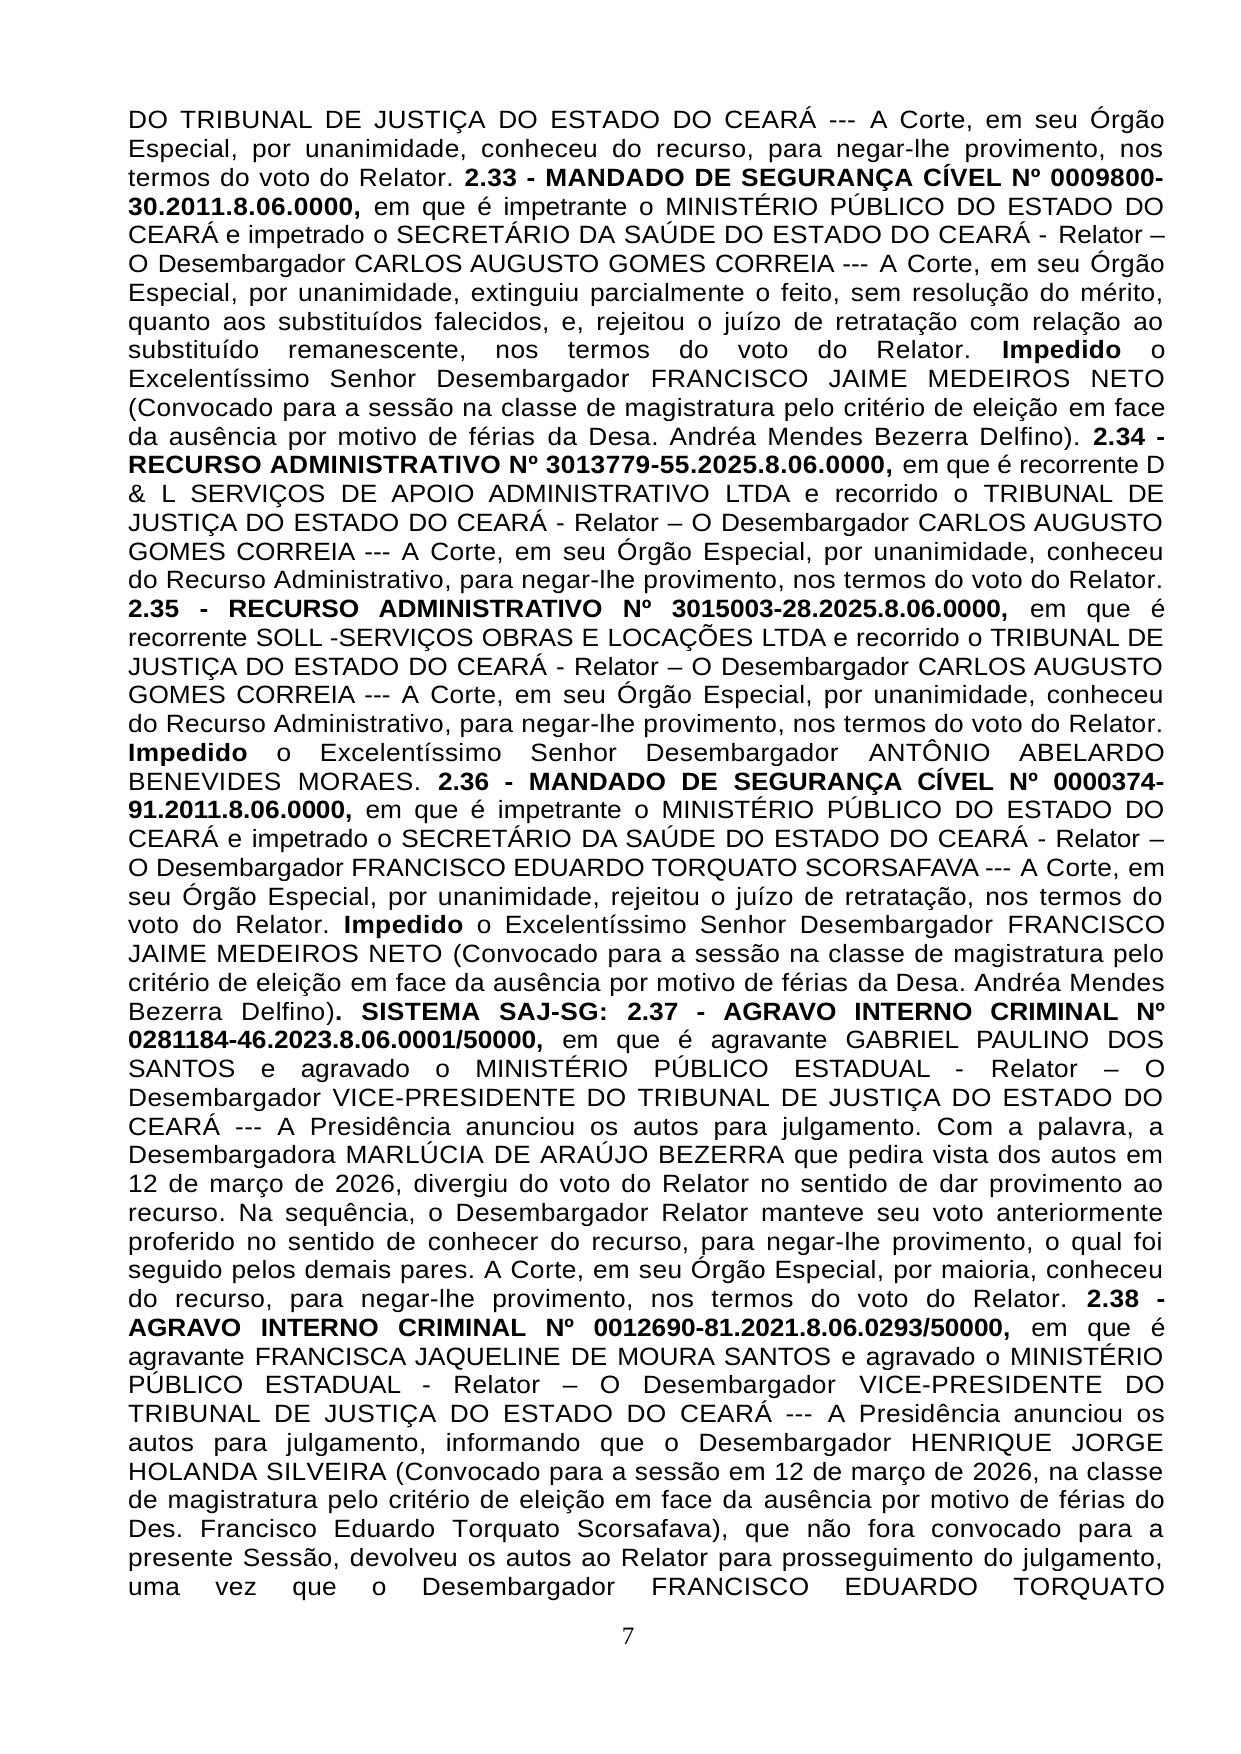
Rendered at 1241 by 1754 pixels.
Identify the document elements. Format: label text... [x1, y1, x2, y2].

text DO TRIBUNAL DE JUSTIÇA DO ESTADO DO CEARÁ --- A Corte, em seu Órgão Especial, por unanimidade, conheceu do recurso, para negar-lhe provimento, nos termos do voto do Relator. 2.33 - MANDADO DE SEGURANÇA CÍVEL Nº 0009800-30.2011.8.06.0000, em que é impetrante o MINISTÉRIO PÚBLICO DO ESTADO DO CEARÁ e impetrado o SECRETÁRIO DA SAÚDE DO ESTADO DO CEARÁ - Relator – O Desembargador CARLOS AUGUSTO GOMES CORREIA --- A Corte, em seu Órgão Especial, por unanimidade, extinguiu parcialmente o feito, sem resolução do mérito, quanto aos substituídos falecidos, e, rejeitou o juízo de retratação com relação ao substituído remanescente, nos termos do voto do Relator. Impedido o Excelentíssimo Senhor Desembargador FRANCISCO JAIME MEDEIROS NETO (Convocado para a sessão na classe de magistratura pelo critério de eleição em face da ausência por motivo de férias da Desa. Andréa Mendes Bezerra Delfino). 2.34 - RECURSO ADMINISTRATIVO Nº 3013779-55.2025.8.06.0000, em que é recorrente D & L SERVIÇOS DE APOIO ADMINISTRATIVO LTDA e recorrido o TRIBUNAL DE JUSTIÇA DO ESTADO DO CEARÁ - Relator – O Desembargador CARLOS AUGUSTO GOMES CORREIA --- A Corte, em seu Órgão Especial, por unanimidade, conheceu do Recurso Administrativo, para negar-lhe provimento, nos termos do voto do Relator. 2.35 - RECURSO ADMINISTRATIVO Nº 3015003-28.2025.8.06.0000, em que é recorrente SOLL -SERVIÇOS OBRAS E LOCAÇÕES LTDA e recorrido o TRIBUNAL DE JUSTIÇA DO ESTADO DO CEARÁ - Relator – O Desembargador CARLOS AUGUSTO GOMES CORREIA --- A Corte, em seu Órgão Especial, por unanimidade, conheceu do Recurso Administrativo, para negar-lhe provimento, nos termos do voto do Relator. Impedido o Excelentíssimo Senhor Desembargador ANTÔNIO ABELARDO BENEVIDES MORAES. 2.36 - MANDADO DE SEGURANÇA CÍVEL Nº 0000374-91.2011.8.06.0000, em que é impetrante o MINISTÉRIO PÚBLICO DO ESTADO DO CEARÁ e impetrado o SECRETÁRIO DA SAÚDE DO ESTADO DO CEARÁ - Relator – O Desembargador FRANCISCO EDUARDO TORQUATO SCORSAFAVA --- A Corte, em seu Órgão Especial, por unanimidade, rejeitou o juízo de retratação, nos termos do voto do Relator. Impedido o Excelentíssimo Senhor Desembargador FRANCISCO JAIME MEDEIROS NETO (Convocado para a sessão na classe de magistratura pelo critério de eleição em face da ausência por motivo de férias da Desa. Andréa Mendes Bezerra Delfino). SISTEMA SAJ-SG: 2.37 - AGRAVO INTERNO CRIMINAL Nº 0281184-46.2023.8.06.0001/50000, em que é agravante GABRIEL PAULINO DOS SANTOS e agravado o MINISTÉRIO PÚBLICO ESTADUAL - Relator – O Desembargador VICE-PRESIDENTE DO TRIBUNAL DE JUSTIÇA DO ESTADO DO CEARÁ --- A Presidência anunciou os autos para julgamento. Com a palavra, a Desembargadora MARLÚCIA DE ARAÚJO BEZERRA que pedira vista dos autos em 12 de março de 2026, divergiu do voto do Relator no sentido de dar provimento ao recurso. Na sequência, o Desembargador Relator manteve seu voto anteriormente proferido no sentido de conhecer do recurso, para negar-lhe provimento, o qual foi seguido pelos demais pares. A Corte, em seu Órgão Especial, por maioria, conheceu do recurso, para negar-lhe provimento, nos termos do voto do Relator. 2.38 - AGRAVO INTERNO CRIMINAL Nº 0012690-81.2021.8.06.0293/50000, em que é agravante FRANCISCA JAQUELINE DE MOURA SANTOS e agravado o MINISTÉRIO PÚBLICO ESTADUAL - Relator – O Desembargador VICE-PRESIDENTE DO TRIBUNAL DE JUSTIÇA DO ESTADO DO CEARÁ --- A Presidência anunciou os autos para julgamento, informando que o Desembargador HENRIQUE JORGE HOLANDA SILVEIRA (Convocado para a sessão em 12 de março de 2026, na classe de magistratura pelo critério de eleição em face da ausência por motivo de férias do Des. Francisco Eduardo Torquato Scorsafava), que não fora convocado para a presente Sessão, devolveu os autos ao Relator para prosseguimento do julgamento, uma vez que o Desembargador FRANCISCO EDUARDO TORQUATO [128, 105, 1165, 1600]
